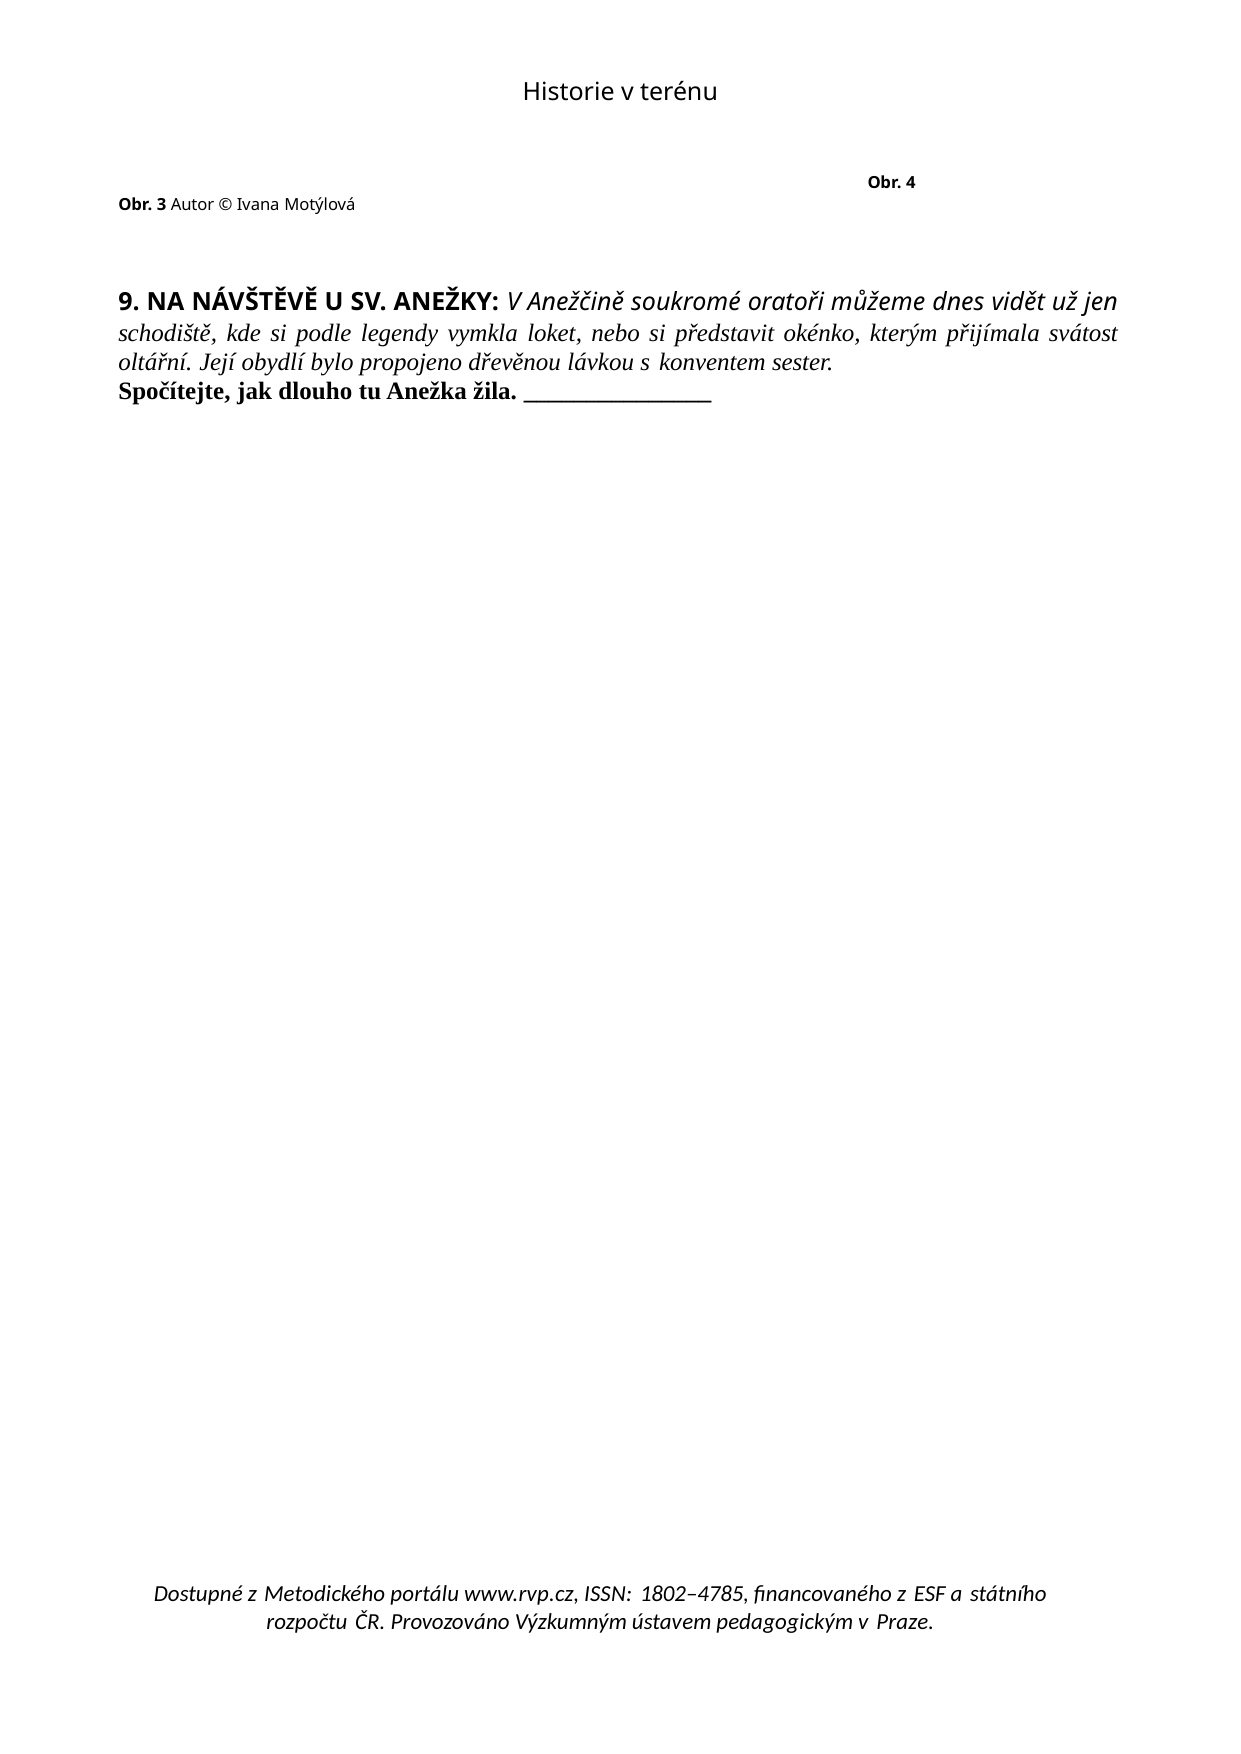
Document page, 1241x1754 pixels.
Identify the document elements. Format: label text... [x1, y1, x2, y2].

text Spočítejte, jak dlouho tu Anežka žila. _______________ [118, 376, 1122, 405]
text 9. NA NÁVŠTĚVĚ U SV. ANEŽKY: V Anežčině soukromé oratoři můžeme dnes vidět už jen schodiště, kde si podle legendy vymkla loket, nebo si představit okénko, kterým přijímala svátost oltářní. Její obydlí bylo propojeno dřevěnou lávkou s konventem sester. [118, 284, 1122, 376]
text Obr. 3 Autor © Ivana Motýlová [118, 193, 1122, 216]
text Obr. 4 [118, 171, 1122, 193]
